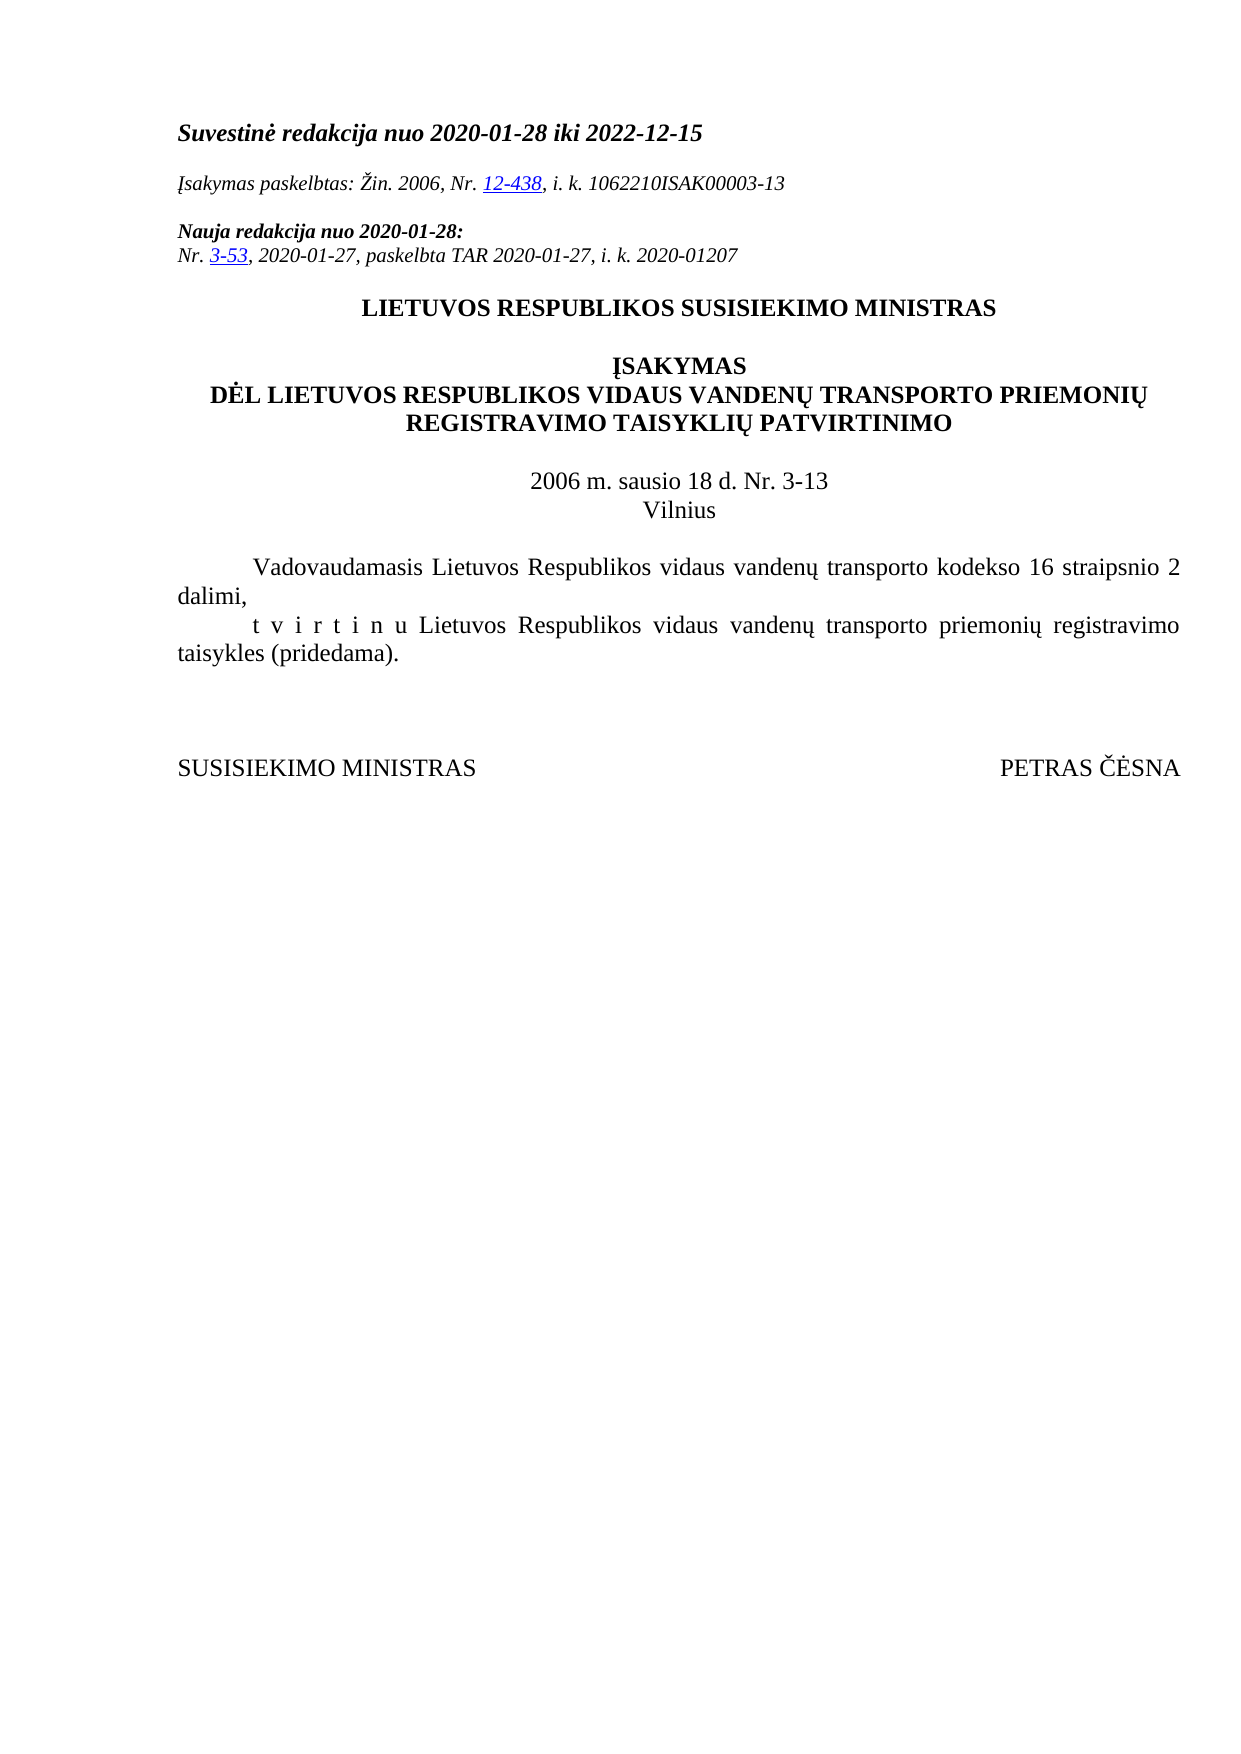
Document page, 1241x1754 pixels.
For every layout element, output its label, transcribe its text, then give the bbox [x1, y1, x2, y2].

text LIETUVOS RESPUBLIKOS SUSISIEKIMO MINISTRAS [177, 293, 1181, 322]
text SUSISIEKIMO MINISTRAS PETRAS ČĖSNA [177, 753, 1181, 782]
text Vilnius [177, 495, 1181, 523]
text Suvestinė redakcija nuo 2020-01-28 iki 2022-12-15 [177, 118, 1181, 147]
text Įsakymas paskelbtas: Žin. 2006, Nr. 12-438, i. k. 1062210ISAK00003-13 [177, 171, 1181, 195]
text ĮSAKYMAS [177, 351, 1181, 380]
text 2006 m. sausio 18 d. Nr. 3-13 [177, 466, 1181, 495]
text Nr. 3-53, 2020-01-27, paskelbta TAR 2020-01-27, i. k. 2020-01207 [177, 243, 1181, 267]
text Nauja redakcija nuo 2020-01-28: [177, 219, 1181, 243]
text t v i r t i n u Lietuvos Respublikos vidaus vandenų transporto priemonių registravimo taisykles (pridedama). [177, 610, 1181, 667]
text Vadovaudamasis Lietuvos Respublikos vidaus vandenų transporto kodekso 16 straipsnio 2 dalimi, [177, 552, 1181, 610]
text DĖL LIETUVOS RESPUBLIKOS VIDAUS VANDENŲ TRANSPORTO PRIEMONIŲ REGISTRAVIMO TAISYKLIŲ PATVIRTINIMO [177, 380, 1181, 437]
